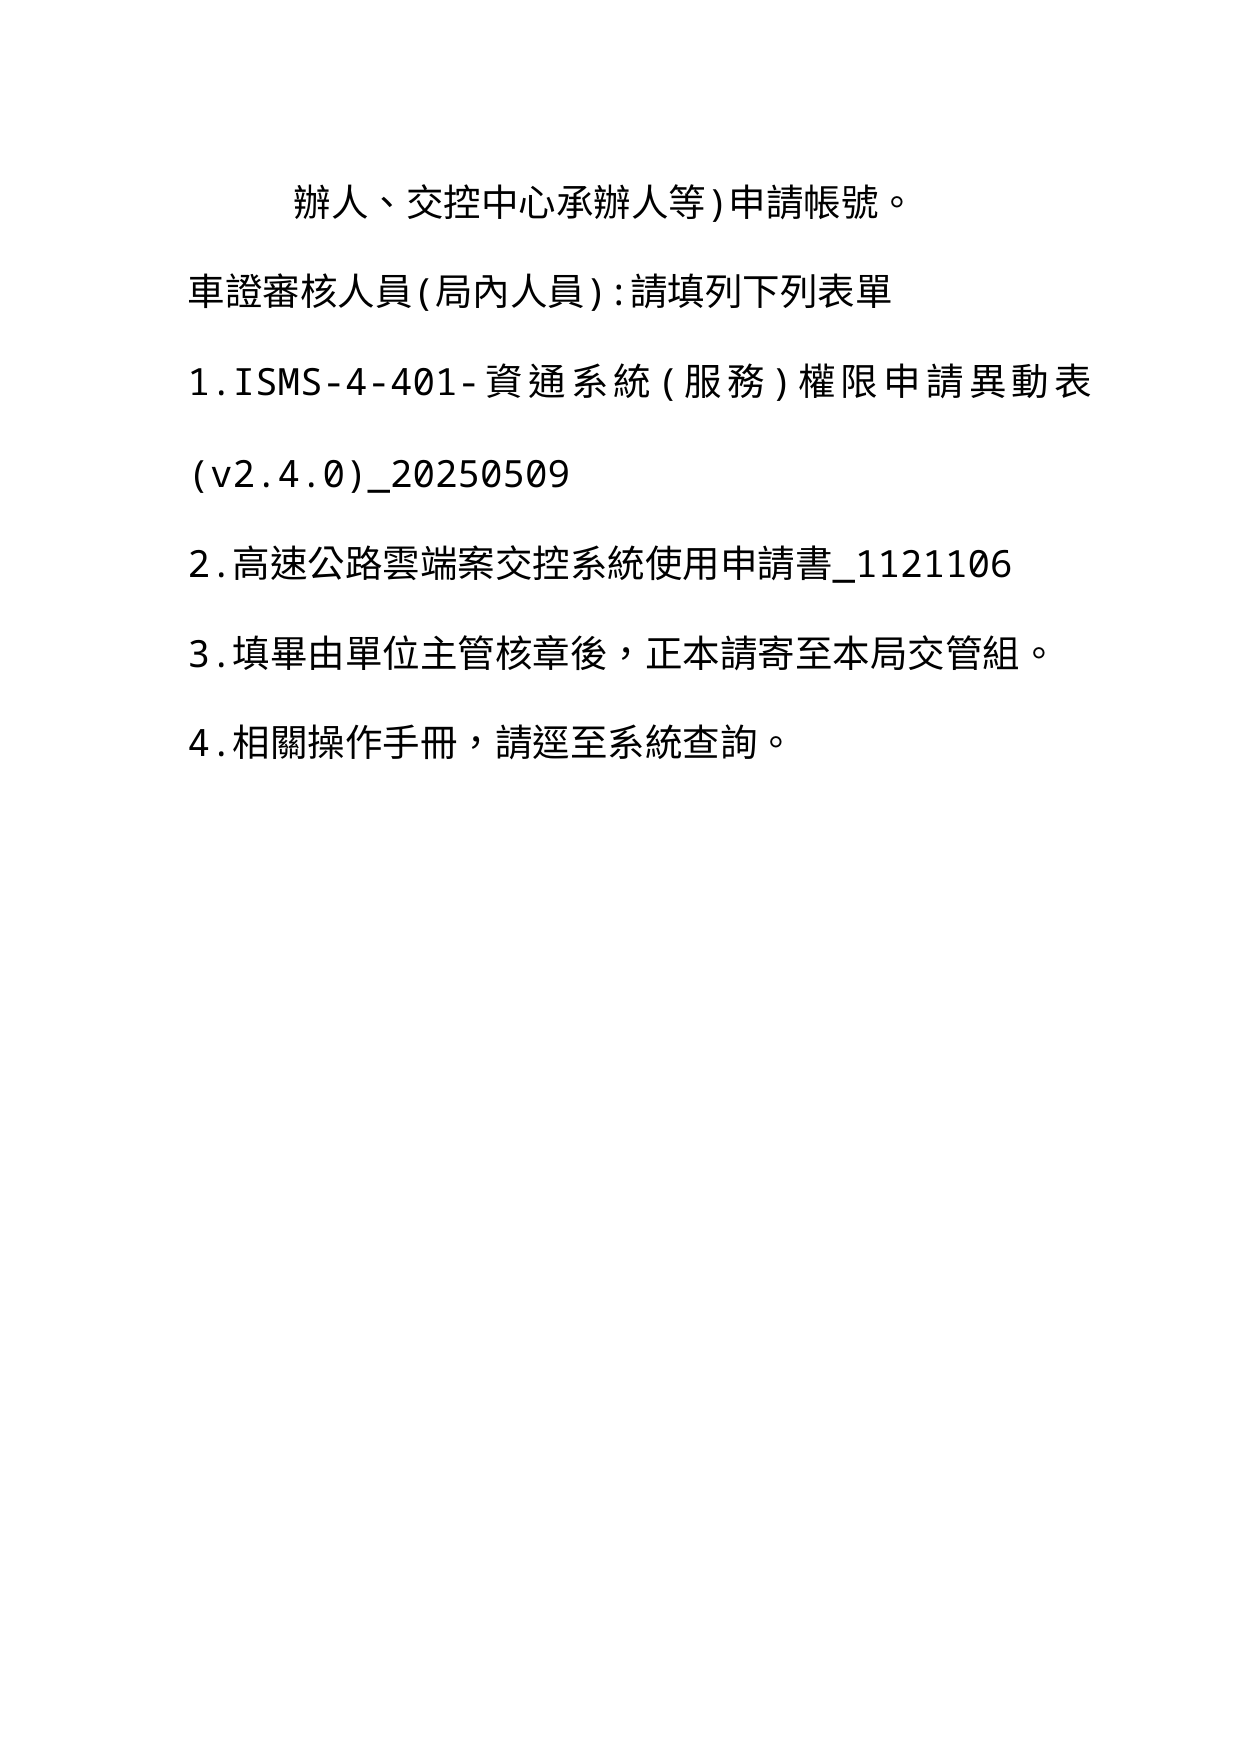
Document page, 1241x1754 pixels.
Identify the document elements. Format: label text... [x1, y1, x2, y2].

text 1.ISMS-4-401-資通系統(服務)權限申請異動表(v2.4.0)_20250509 [187, 338, 1093, 494]
text 辦人、交控中心承辦人等)申請帳號。 [187, 158, 1093, 221]
text 車證審核人員(局內人員):請填列下列表單 [187, 248, 1093, 310]
text 2.高速公路雲端案交控系統使用申請書_1121106 [187, 519, 1093, 582]
text 3.填畢由單位主管核章後，正本請寄至本局交管組。 [187, 609, 1093, 672]
text 4.相關操作手冊，請逕至系統查詢。 [187, 699, 1093, 761]
